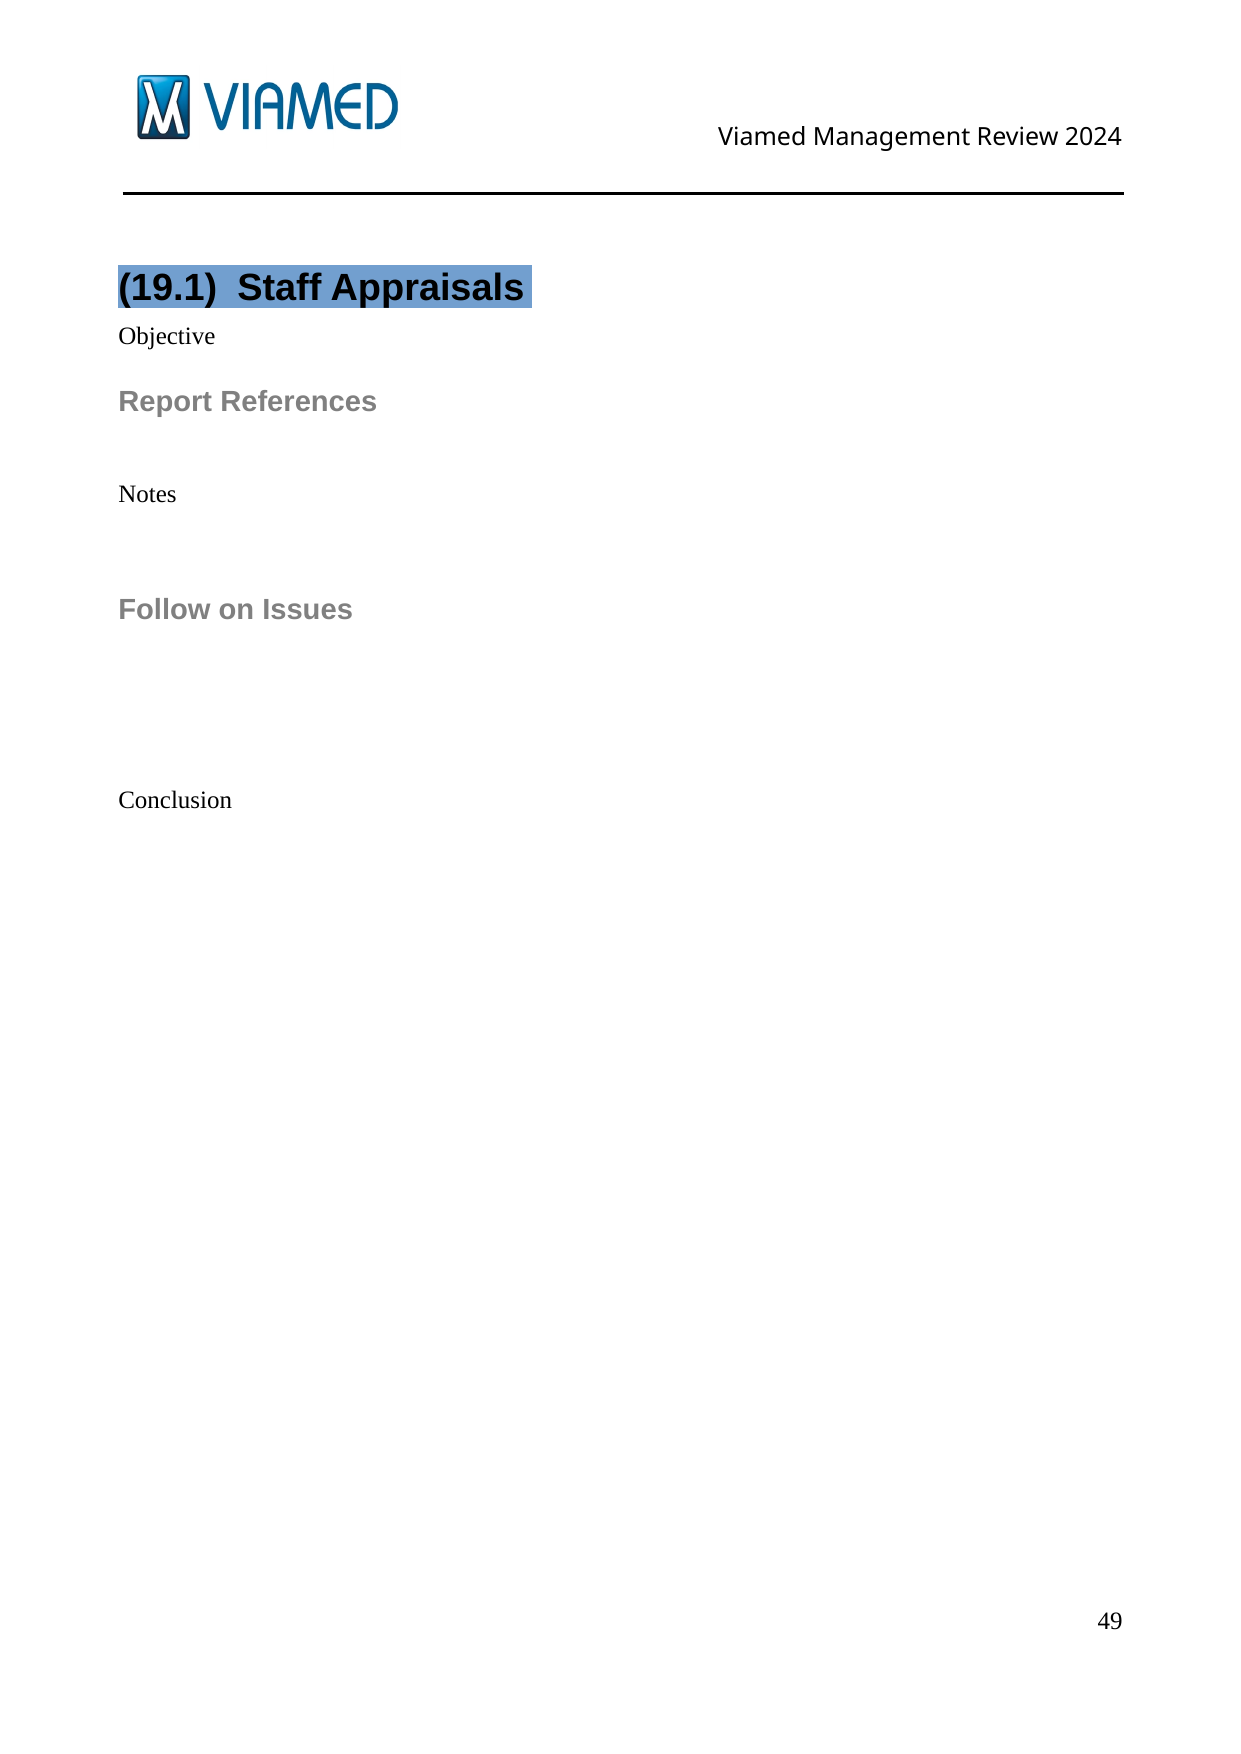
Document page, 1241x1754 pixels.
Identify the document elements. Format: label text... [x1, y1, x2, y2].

subtitle (19.1) Staff Appraisals [532, 265, 1122, 308]
text Notes [118, 479, 1122, 508]
subtitle Follow on Issues [118, 592, 1122, 626]
picture [133, 65, 401, 149]
text Objective [118, 321, 1122, 349]
subtitle Report References [118, 384, 1122, 418]
text Conclusion [118, 786, 1122, 814]
